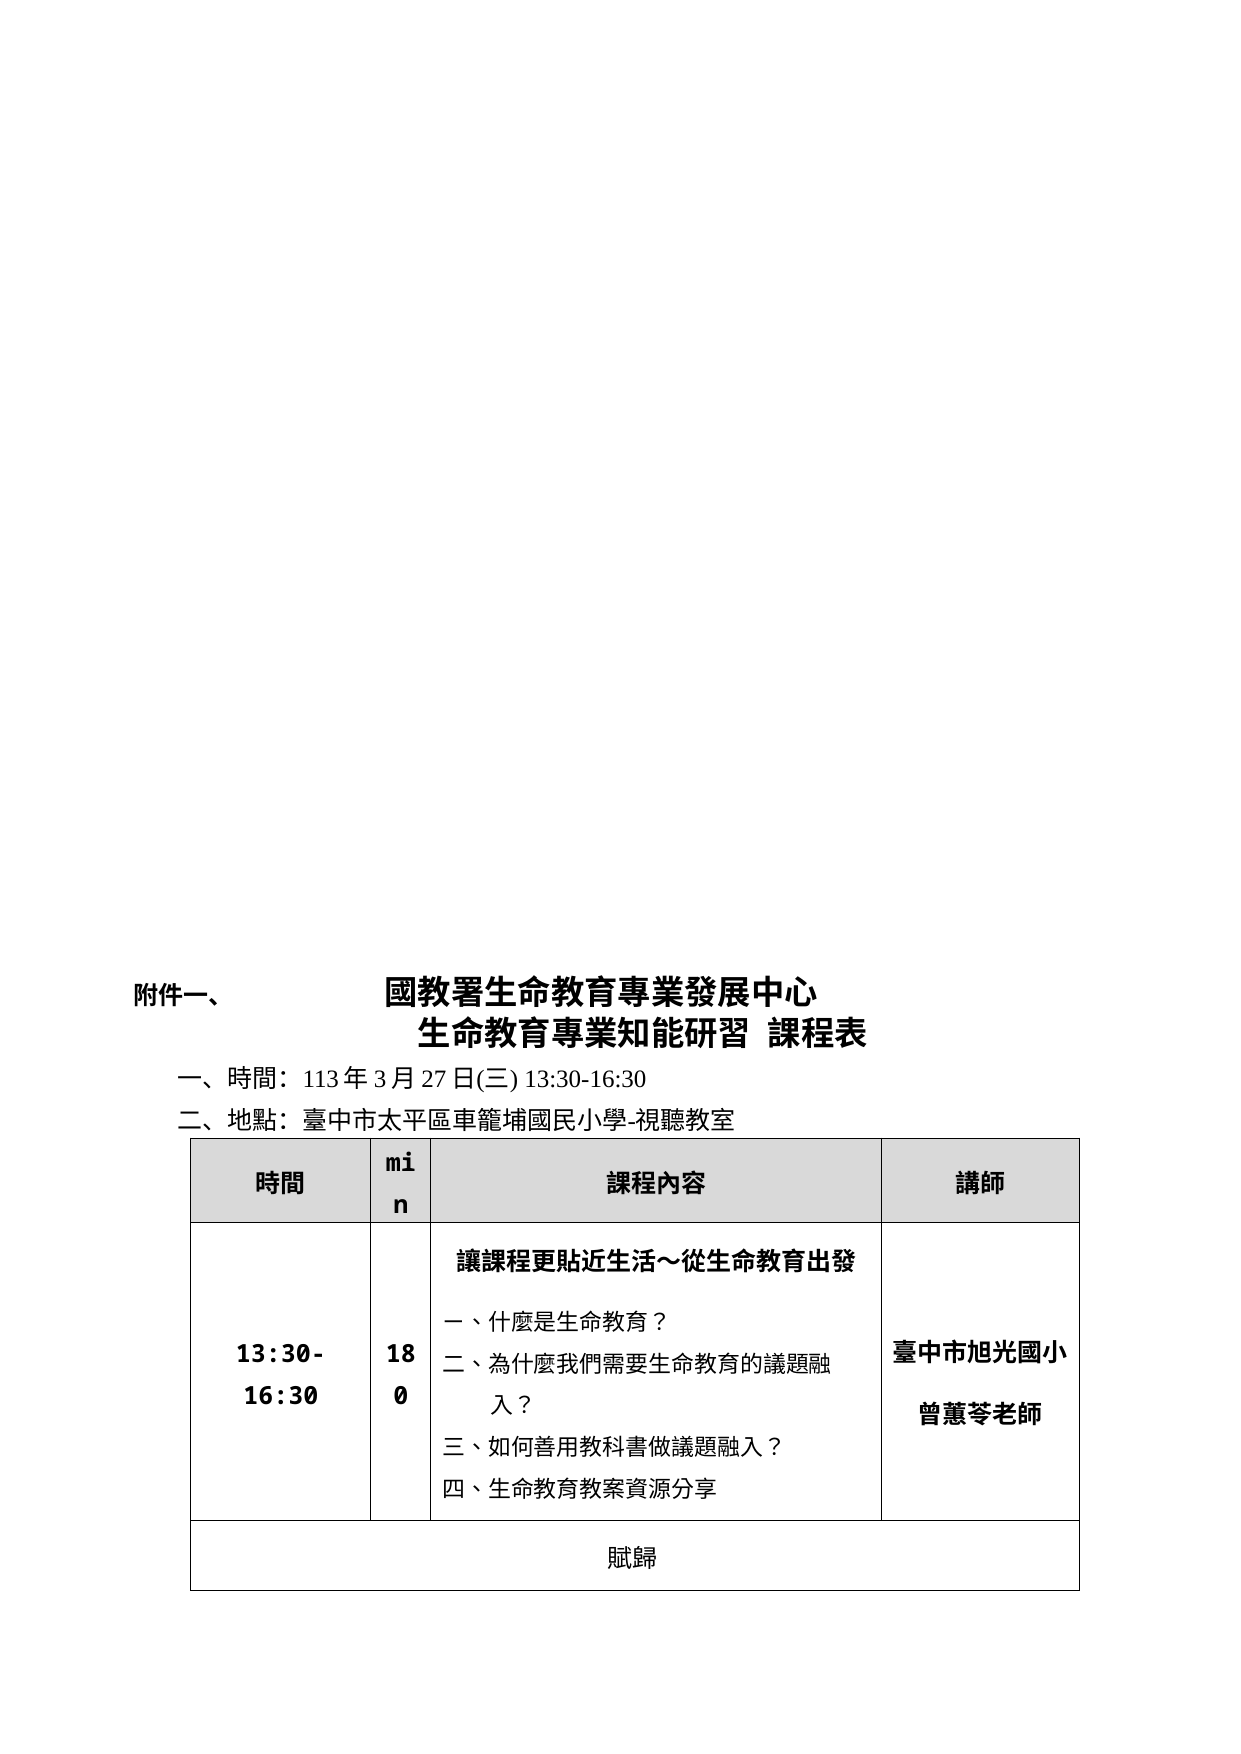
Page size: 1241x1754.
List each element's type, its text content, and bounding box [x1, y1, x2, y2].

table_header 時間 [191, 1139, 370, 1222]
text 生命教育專業知能研習 課程表 [133, 1012, 1152, 1054]
table_cell 180 [371, 1223, 430, 1519]
table_cell 賦歸 [191, 1521, 1079, 1590]
table_header 課程內容 [431, 1139, 881, 1222]
table_cell 讓課程更貼近生活～從生命教育出發 ㄧ、什麼是生命教育？ 二、為什麼我們需要生命教育的議題融入？ 三、如何善用教科書做議題融入？ 四、生命教育教案資源分享 [431, 1223, 881, 1519]
table_header min [371, 1139, 430, 1222]
table_cell 臺中市旭光國小 曾蕙苓老師 [882, 1223, 1079, 1519]
table_cell 13:30-16:30 [191, 1223, 370, 1519]
text 附件一、 國教署生命教育專業發展中心 [133, 971, 1152, 1012]
text 一、時間：113年3月27日(三) 13:30-16:30 [177, 1054, 1152, 1096]
table_header 講師 [882, 1139, 1079, 1222]
text 二、地點：臺中市太平區車籠埔國民小學-視聽教室 [177, 1096, 1152, 1137]
